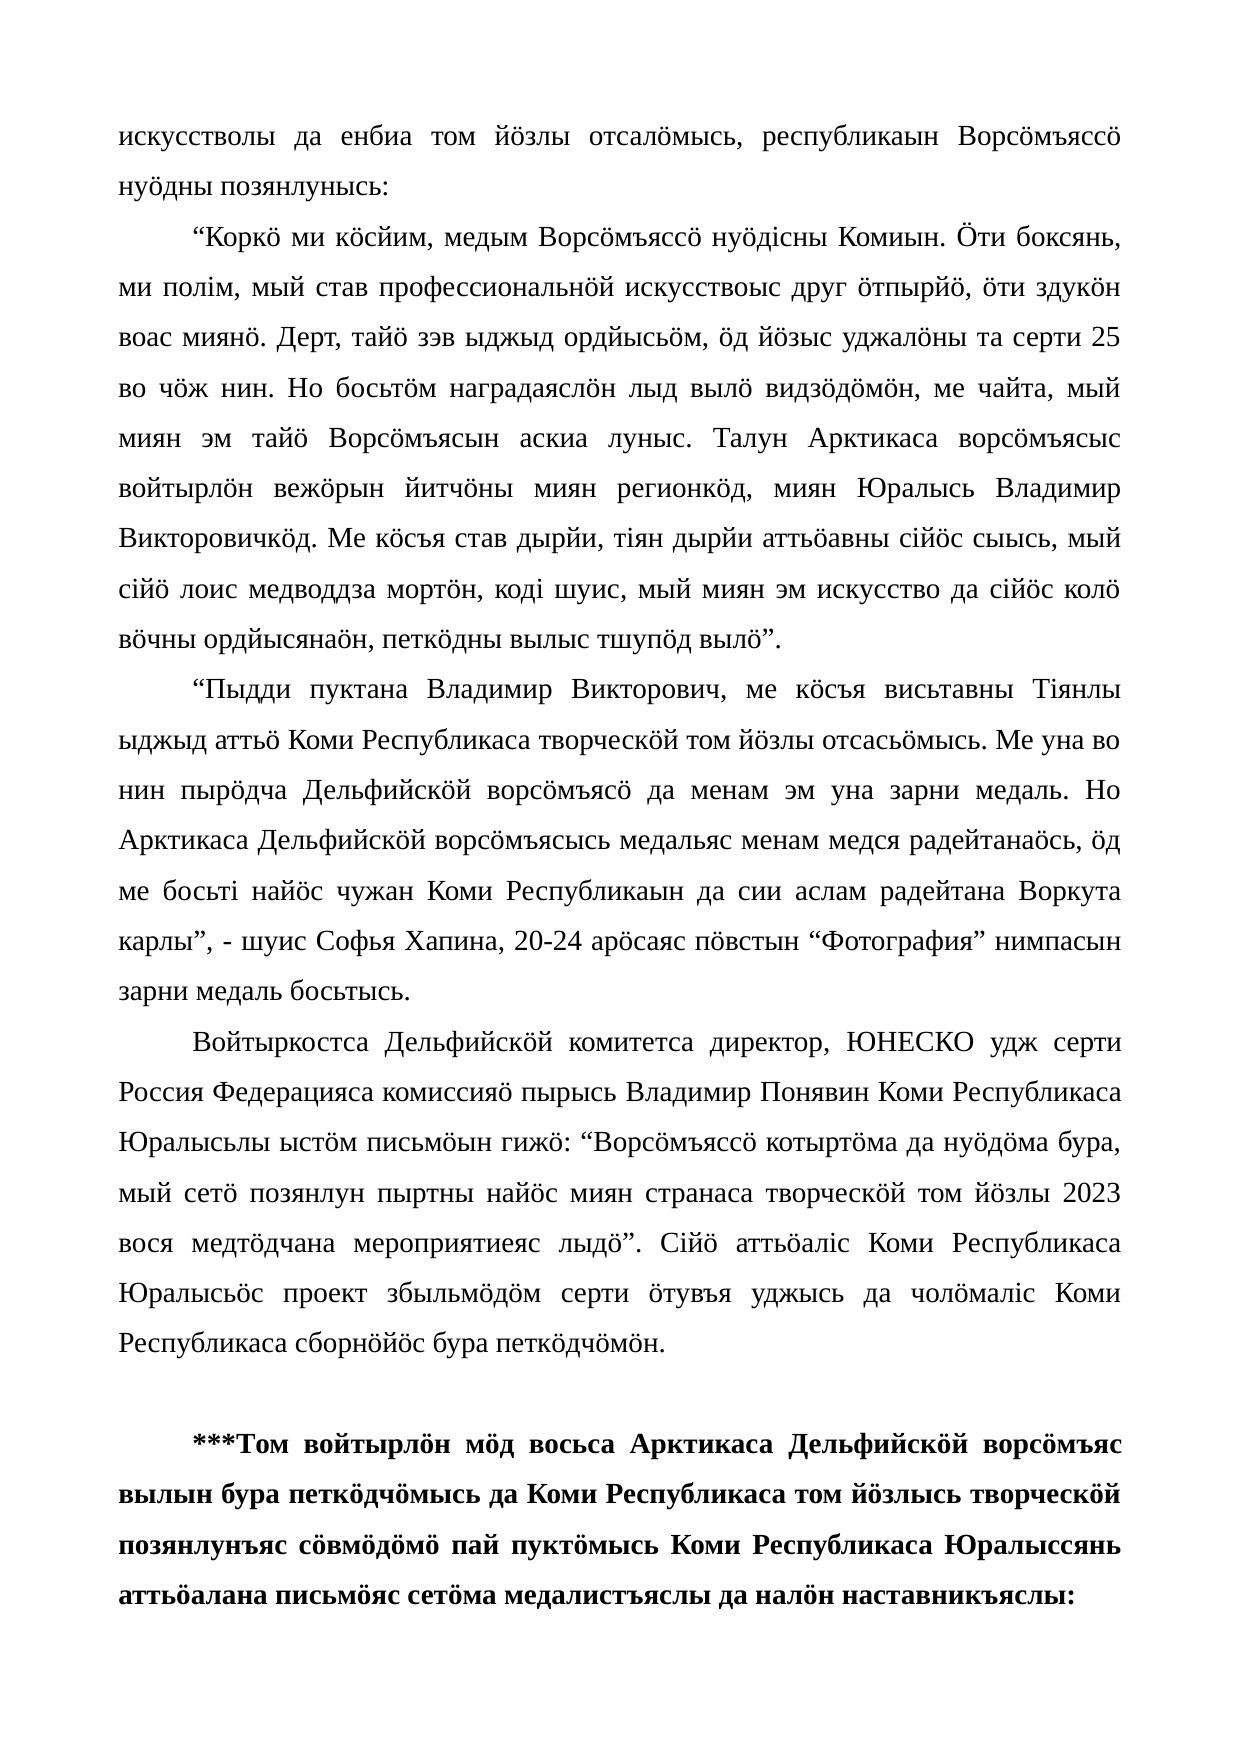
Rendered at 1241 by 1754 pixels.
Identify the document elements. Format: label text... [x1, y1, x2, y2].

text ***Том войтырлӧн мӧд восьса Арктикаса Дельфийскӧй ворсӧмъяс вылын бура петкӧдчӧмысь да Коми Республикаса том йӧзлысь творческӧй позянлунъяс сӧвмӧдӧмӧ пай пуктӧмысь Коми Республикаса Юралыссянь аттьӧалана письмӧяс сетӧма медалистъяслы да налӧн наставникъяслы: [118, 1426, 1122, 1611]
text Войтыркостса Дельфийскӧй комитетса директор, ЮНЕСКО удж серти Россия Федерацияса комиссияӧ пырысь Владимир Понявин Коми Республикаса Юралысьлы ыстӧм письмӧын гижӧ: “Ворсӧмъяссӧ котыртӧма да нуӧдӧма бура, мый сетӧ позянлун пыртны найӧс миян странаса творческӧй том йӧзлы 2023 вося медтӧдчана мероприятиеяс лыдӧ”. Сійӧ аттьӧаліс Коми Республикаса Юралысьӧс проект збыльмӧдӧм серти ӧтувъя уджысь да чолӧмаліс Коми Республикаса сборнӧйӧс бура петкӧдчӧмӧн. [118, 1024, 1122, 1359]
text искусстволы да енбиа том йӧзлы отсалӧмысь, республикаын Ворсӧмъяссӧ нуӧдны позянлунысь: [118, 118, 1122, 202]
text “Пыдди пуктана Владимир Викторович, ме кӧсъя висьтавны Тіянлы ыджыд аттьӧ Коми Республикаса творческӧй том йӧзлы отсасьӧмысь. Ме уна во нин пырӧдча Дельфийскӧй ворсӧмъясӧ да менам эм уна зарни медаль. Но Арктикаса Дельфийскӧй ворсӧмъясысь медальяс менам медся радейтанаӧсь, ӧд ме босьті найӧс чужан Коми Республикаын да сии аслам радейтана Воркута карлы”, - шуис Софья Хапина, 20-24 арӧсаяс пӧвстын “Фотография” нимпасын зарни медаль босьтысь. [118, 672, 1122, 1007]
text “Коркӧ ми кӧсйим, медым Ворсӧмъяссӧ нуӧдісны Комиын. Ӧти боксянь, ми полім, мый став профессиональнӧй искусствоыс друг ӧтпырйӧ, ӧти здукӧн воас миянӧ. Дерт, тайӧ зэв ыджыд ордйысьӧм, ӧд йӧзыс уджалӧны та серти 25 во чӧж нин. Но босьтӧм наградаяслӧн лыд вылӧ видзӧдӧмӧн, ме чайта, мый миян эм тайӧ Ворсӧмъясын аскиа луныс. Талун Арктикаса ворсӧмъясыс войтырлӧн вежӧрын йитчӧны миян регионкӧд, миян Юралысь Владимир Викторовичкӧд. Ме кӧсъя став дырйи, тіян дырйи аттьӧавны сійӧс сыысь, мый сійӧ лоис медводдза мортӧн, коді шуис, мый миян эм искусство да сійӧс колӧ вӧчны ордйысянаӧн, петкӧдны вылыс тшупӧд вылӧ”. [118, 219, 1122, 655]
